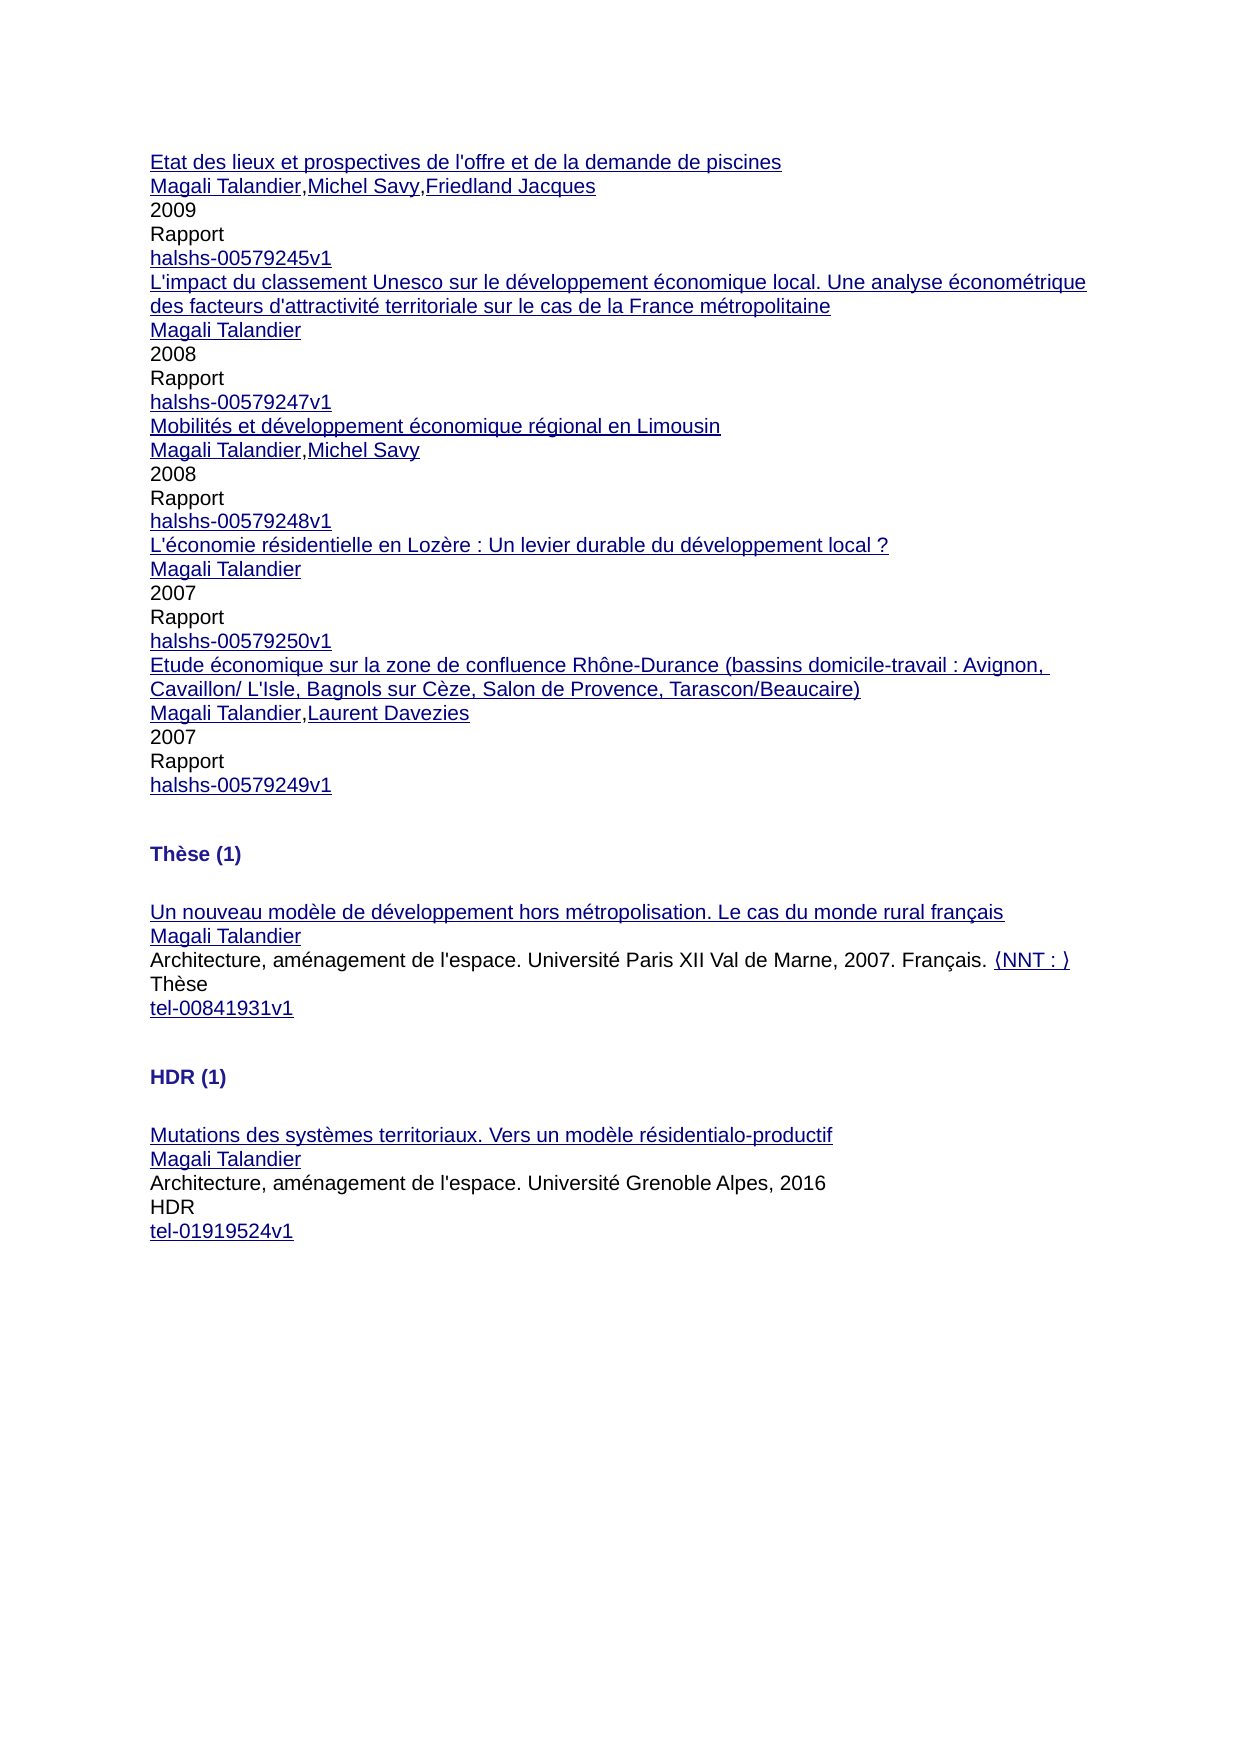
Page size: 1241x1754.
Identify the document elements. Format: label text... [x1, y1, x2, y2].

table_cell Etude économique sur la zone de confluence Rhône-Durance (bassins domicile-travail : Avignon, Cavaillon/ L'Isle, Bagnols sur Cèze, Salon de Provence, Tarascon/Beaucaire) Magali Talandier,Laurent Davezies 2007 Rapport halshs-00579249v1 [150, 653, 1090, 797]
table_cell Etat des lieux et prospectives de l'offre et de la demande de piscines Magali Talandier,Michel Savy,Friedland Jacques 2009 Rapport halshs-00579245v1 [150, 150, 1090, 270]
table_header Un nouveau modèle de développement hors métropolisation. Le cas du monde rural français Magali Talandier Architecture, aménagement de l'espace. Université Paris XII Val de Marne, 2007. Français. ⟨NNT : ⟩ Thèse tel-00841931v1 [150, 900, 1090, 1020]
table_header Mutations des systèmes territoriaux. Vers un modèle résidentialo-productif Magali Talandier Architecture, aménagement de l'espace. Université Grenoble Alpes, 2016 HDR tel-01919524v1 [150, 1123, 1090, 1243]
table_cell L'économie résidentielle en Lozère : Un levier durable du développement local ? Magali Talandier 2007 Rapport halshs-00579250v1 [150, 533, 1090, 653]
table_cell L'impact du classement Unesco sur le développement économique local. Une analyse économétrique des facteurs d'attractivité territoriale sur le cas de la France métropolitaine Magali Talandier 2008 Rapport halshs-00579247v1 [150, 270, 1090, 413]
subtitle HDR (1) [150, 1064, 1090, 1088]
subtitle Thèse (1) [150, 842, 1090, 866]
table_cell Mobilités et développement économique régional en Limousin Magali Talandier,Michel Savy 2008 Rapport halshs-00579248v1 [150, 414, 1090, 533]
